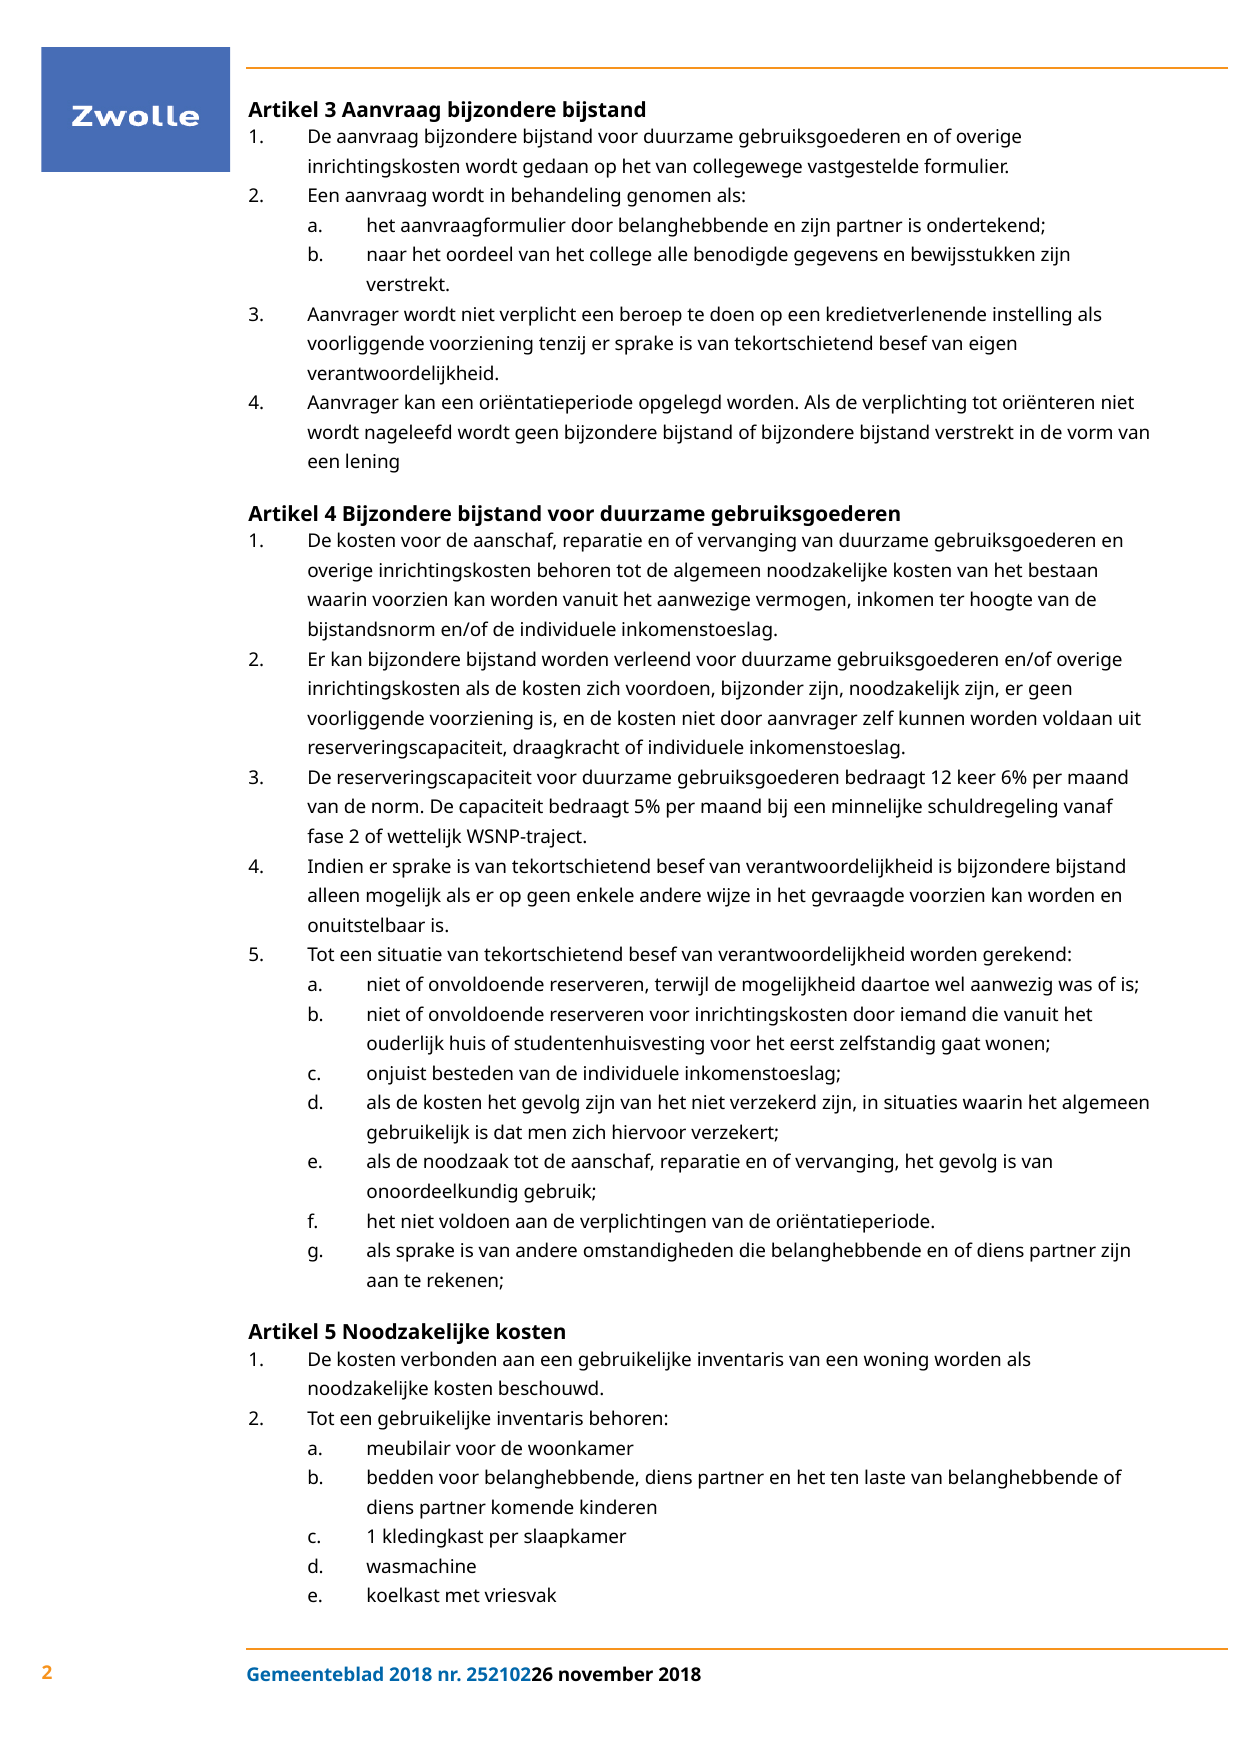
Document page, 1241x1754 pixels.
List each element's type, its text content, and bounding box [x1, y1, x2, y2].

list onjuist besteden van de individuele inkomenstoeslag; [307, 1060, 1152, 1086]
list meubilair voor de woonkamer [307, 1435, 1152, 1460]
list als de kosten het gevolg zijn van het niet verzekerd zijn, in situaties waarin het algemeen gebruikelijk is dat men zich hiervoor verzekert; [307, 1089, 1152, 1145]
list bedden voor belanghebbende, diens partner en het ten laste van belanghebbende of diens partner komende kinderen [307, 1464, 1152, 1519]
list 1 kledingkast per slaapkamer [307, 1523, 1152, 1549]
list Indien er sprake is van tekortschietend besef van verantwoordelijkheid is bijzondere bijstand alleen mogelijk als er op geen enkele andere wijze in het gevraagde voorzien kan worden en onuitstelbaar is. [248, 853, 1152, 938]
list De reserveringscapaciteit voor duurzame gebruiksgoederen bedraagt 12 keer 6% per maand van de norm. De capaciteit bedraagt 5% per maand bij een minnelijke schuldregeling vanaf fase 2 of wettelijk WSNP-traject. [248, 764, 1152, 849]
list als sprake is van andere omstandigheden die belanghebbende en of diens partner zijn aan te rekenen; [307, 1237, 1152, 1293]
list Tot een gebruikelijke inventaris behoren: [248, 1405, 1152, 1431]
list De kosten verbonden aan een gebruikelijke inventaris van een woning worden als noodzakelijke kosten beschouwd. [248, 1346, 1152, 1401]
list koelkast met vriesvak [307, 1583, 1152, 1608]
list het aanvraagformulier door belanghebbende en zijn partner is ondertekend; [307, 212, 1152, 238]
list naar het oordeel van het college alle benodigde gegevens en bewijsstukken zijn verstrekt. [307, 242, 1152, 297]
picture [41, 47, 231, 172]
list De aanvraag bijzondere bijstand voor duurzame gebruiksgoederen en of overige inrichtingskosten wordt gedaan op het van collegewege vastgestelde formulier. [248, 123, 1152, 178]
text Artikel 4 Bijzondere bijstand voor duurzame gebruiksgoederen [248, 499, 1152, 527]
list niet of onvoldoende reserveren voor inrichtingskosten door iemand die vanuit het ouderlijk huis of studentenhuisvesting voor het eerst zelfstandig gaat wonen; [307, 1001, 1152, 1056]
list Tot een situatie van tekortschietend besef van verantwoordelijkheid worden gerekend: [248, 942, 1152, 967]
list niet of onvoldoende reserveren, terwijl de mogelijkheid daartoe wel aanwezig was of is; [307, 971, 1152, 997]
text Artikel 3 Aanvraag bijzondere bijstand [248, 95, 1152, 123]
list het niet voldoen aan de verplichtingen van de oriëntatieperiode. [307, 1208, 1152, 1234]
list Er kan bijzondere bijstand worden verleend voor duurzame gebruiksgoederen en/of overige inrichtingskosten als de kosten zich voordoen, bijzonder zijn, noodzakelijk zijn, er geen voorliggende voorziening is, en de kosten niet door aanvrager zelf kunnen worden voldaan uit reserveringscapaciteit, draagkracht of individuele inkomenstoeslag. [248, 646, 1152, 760]
list De kosten voor de aanschaf, reparatie en of vervanging van duurzame gebruiksgoederen en overige inrichtingskosten behoren tot de algemeen noodzakelijke kosten van het bestaan waarin voorzien kan worden vanuit het aanwezige vermogen, inkomen ter hoogte van de bijstandsnorm en/of de individuele inkomenstoeslag. [248, 527, 1152, 642]
list Aanvrager wordt niet verplicht een beroep te doen op een kredietverlenende instelling als voorliggende voorziening tenzij er sprake is van tekortschietend besef van eigen verantwoordelijkheid. [248, 301, 1152, 386]
list wasmachine [307, 1553, 1152, 1579]
text Artikel 5 Noodzakelijke kosten [248, 1317, 1152, 1346]
list Een aanvraag wordt in behandeling genomen als: [248, 182, 1152, 208]
list Aanvrager kan een oriëntatieperiode opgelegd worden. Als de verplichting tot oriënteren niet wordt nageleefd wordt geen bijzondere bijstand of bijzondere bijstand verstrekt in de vorm van een lening [248, 389, 1152, 474]
list als de noodzaak tot de aanschaf, reparatie en of vervanging, het gevolg is van onoordeelkundig gebruik; [307, 1149, 1152, 1204]
